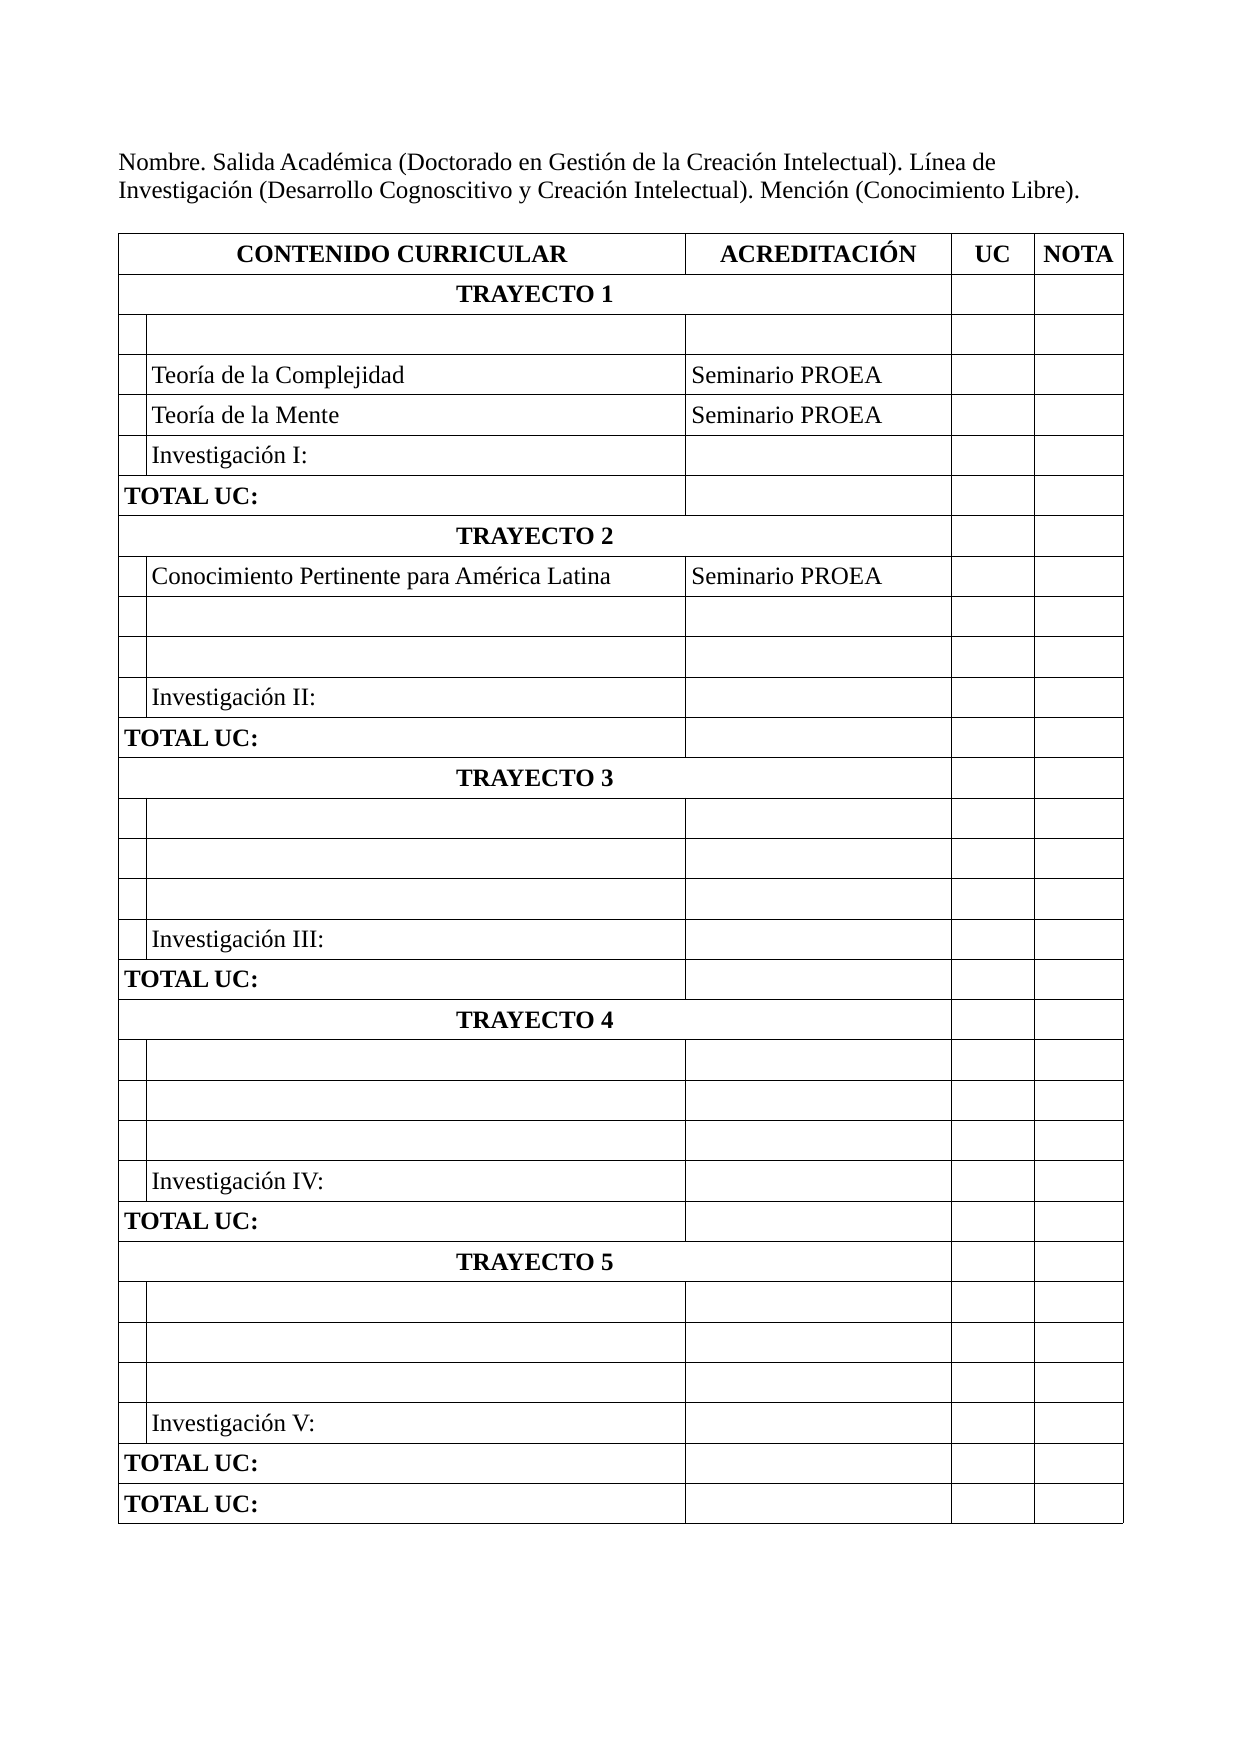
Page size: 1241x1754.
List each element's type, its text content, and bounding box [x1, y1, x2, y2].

table_cell TRAYECTO 5 [119, 1242, 951, 1281]
table_cell Teoría de la Mente [147, 395, 685, 435]
table_cell [686, 597, 951, 636]
table_cell [1035, 315, 1123, 354]
table_cell [952, 1121, 1034, 1160]
table_cell [1035, 516, 1123, 556]
table_cell TOTAL UC: [119, 1202, 685, 1241]
table_cell [952, 395, 1034, 435]
table_cell TOTAL UC: [119, 1444, 685, 1483]
table_cell [147, 315, 685, 354]
table_cell [147, 1282, 685, 1322]
table_cell [147, 1323, 685, 1362]
table_cell [952, 1363, 1034, 1402]
table_cell [686, 1161, 951, 1201]
table_cell [119, 1040, 146, 1080]
table_cell [952, 1040, 1034, 1080]
table_cell [1035, 436, 1123, 475]
table_cell [952, 960, 1034, 999]
table_cell [1035, 1161, 1123, 1201]
table_cell [147, 799, 685, 838]
table_header ACREDITACIÓN [686, 234, 951, 273]
table_cell [1035, 1323, 1123, 1362]
table_cell [686, 1202, 951, 1241]
table_cell [686, 879, 951, 918]
table_cell [147, 637, 685, 677]
table_cell [952, 355, 1034, 394]
table_cell [952, 718, 1034, 757]
table_cell [1035, 879, 1123, 918]
table_cell [686, 315, 951, 354]
table_cell TOTAL UC: [119, 476, 685, 515]
table_cell Investigación V: [147, 1403, 685, 1442]
table_cell [952, 516, 1034, 556]
table_cell [686, 960, 951, 999]
table_cell [952, 597, 1034, 636]
table_cell [1035, 597, 1123, 636]
table_cell [952, 839, 1034, 878]
table_cell [952, 879, 1034, 918]
table_cell [952, 1081, 1034, 1120]
table_cell [952, 637, 1034, 677]
table_cell [1035, 355, 1123, 394]
table_cell [952, 1000, 1034, 1039]
table_cell [119, 1363, 146, 1402]
table_cell [147, 597, 685, 636]
table_cell [119, 678, 146, 717]
table_cell [686, 799, 951, 838]
table_header CONTENIDO CURRICULAR [119, 234, 685, 273]
table_header UC [952, 234, 1034, 273]
table_cell [952, 920, 1034, 959]
table_cell [119, 315, 146, 354]
table_cell [1035, 1484, 1123, 1523]
table_cell [1035, 718, 1123, 757]
table_cell [119, 557, 146, 596]
table_cell TRAYECTO 1 [119, 275, 951, 314]
table_cell [952, 1323, 1034, 1362]
table_cell [952, 1282, 1034, 1322]
table_cell Conocimiento Pertinente para América Latina [147, 557, 685, 596]
table_cell [119, 637, 146, 677]
table_cell [1035, 920, 1123, 959]
table_cell [119, 597, 146, 636]
table_cell Teoría de la Complejidad [147, 355, 685, 394]
table_cell [119, 799, 146, 838]
table_cell [952, 678, 1034, 717]
table_cell [1035, 637, 1123, 677]
table_cell [1035, 960, 1123, 999]
table_cell [147, 1040, 685, 1080]
table_cell [952, 1202, 1034, 1241]
table_cell [952, 436, 1034, 475]
table_cell [119, 1121, 146, 1160]
table_cell [686, 476, 951, 515]
table_cell TRAYECTO 2 [119, 516, 951, 556]
table_cell [119, 1081, 146, 1120]
table_cell [1035, 1202, 1123, 1241]
table_cell TOTAL UC: [119, 1484, 685, 1523]
table_cell TOTAL UC: [119, 718, 685, 757]
table_cell [686, 1323, 951, 1362]
table_cell [686, 1282, 951, 1322]
table_cell [1035, 1403, 1123, 1442]
table_cell [119, 1161, 146, 1201]
table_cell [686, 1403, 951, 1442]
table_cell [686, 1081, 951, 1120]
table_cell [119, 879, 146, 918]
text Nombre. Salida Académica (Doctorado en Gestión de la Creación Intelectual). Línea de Investigación (Desarrollo Cognoscitivo y Creación Intelectual). Mención (Conocimiento Libre). [118, 147, 1122, 204]
table_cell [119, 355, 146, 394]
table_cell [119, 1403, 146, 1442]
table_cell [686, 839, 951, 878]
table_cell Seminario PROEA [686, 355, 951, 394]
table_cell [1035, 799, 1123, 838]
table_cell Seminario PROEA [686, 395, 951, 435]
table_cell Investigación III: [147, 920, 685, 959]
table_cell [686, 637, 951, 677]
table_cell [952, 1242, 1034, 1281]
table_cell [1035, 275, 1123, 314]
table_cell TOTAL UC: [119, 960, 685, 999]
table_cell [952, 1444, 1034, 1483]
table_cell [1035, 557, 1123, 596]
table_cell [1035, 395, 1123, 435]
table_cell [952, 315, 1034, 354]
table_cell [686, 436, 951, 475]
table_cell [147, 879, 685, 918]
table_cell Seminario PROEA [686, 557, 951, 596]
table_cell [952, 557, 1034, 596]
table_cell [952, 758, 1034, 797]
table_cell [1035, 1081, 1123, 1120]
table_cell [686, 1363, 951, 1402]
table_cell [686, 920, 951, 959]
table_cell [119, 1323, 146, 1362]
table_cell [1035, 476, 1123, 515]
table_cell Investigación IV: [147, 1161, 685, 1201]
table_cell [119, 395, 146, 435]
table_cell [147, 1121, 685, 1160]
table_cell [952, 1161, 1034, 1201]
table_cell [952, 275, 1034, 314]
table_cell [686, 1444, 951, 1483]
table_cell [1035, 1363, 1123, 1402]
table_cell [686, 718, 951, 757]
table_header NOTA [1035, 234, 1123, 273]
table_cell [952, 1484, 1034, 1523]
table_cell [1035, 1282, 1123, 1322]
table_cell [119, 1282, 146, 1322]
table_cell [119, 920, 146, 959]
table_cell [147, 1081, 685, 1120]
table_cell [686, 1040, 951, 1080]
table_cell TRAYECTO 4 [119, 1000, 951, 1039]
table_cell [686, 678, 951, 717]
table_cell [1035, 839, 1123, 878]
table_cell [1035, 1040, 1123, 1080]
table_cell [1035, 1121, 1123, 1160]
table_cell [952, 1403, 1034, 1442]
table_cell TRAYECTO 3 [119, 758, 951, 797]
table_cell [952, 799, 1034, 838]
table_cell Investigación II: [147, 678, 685, 717]
table_cell [1035, 1242, 1123, 1281]
table_cell [1035, 1444, 1123, 1483]
table_cell [686, 1121, 951, 1160]
table_cell [119, 839, 146, 878]
table_cell [147, 1363, 685, 1402]
table_cell [1035, 1000, 1123, 1039]
table_cell [686, 1484, 951, 1523]
table_cell [952, 476, 1034, 515]
table_cell [1035, 678, 1123, 717]
table_cell [1035, 758, 1123, 797]
table_cell Investigación I: [147, 436, 685, 475]
table_cell [119, 436, 146, 475]
table_cell [147, 839, 685, 878]
